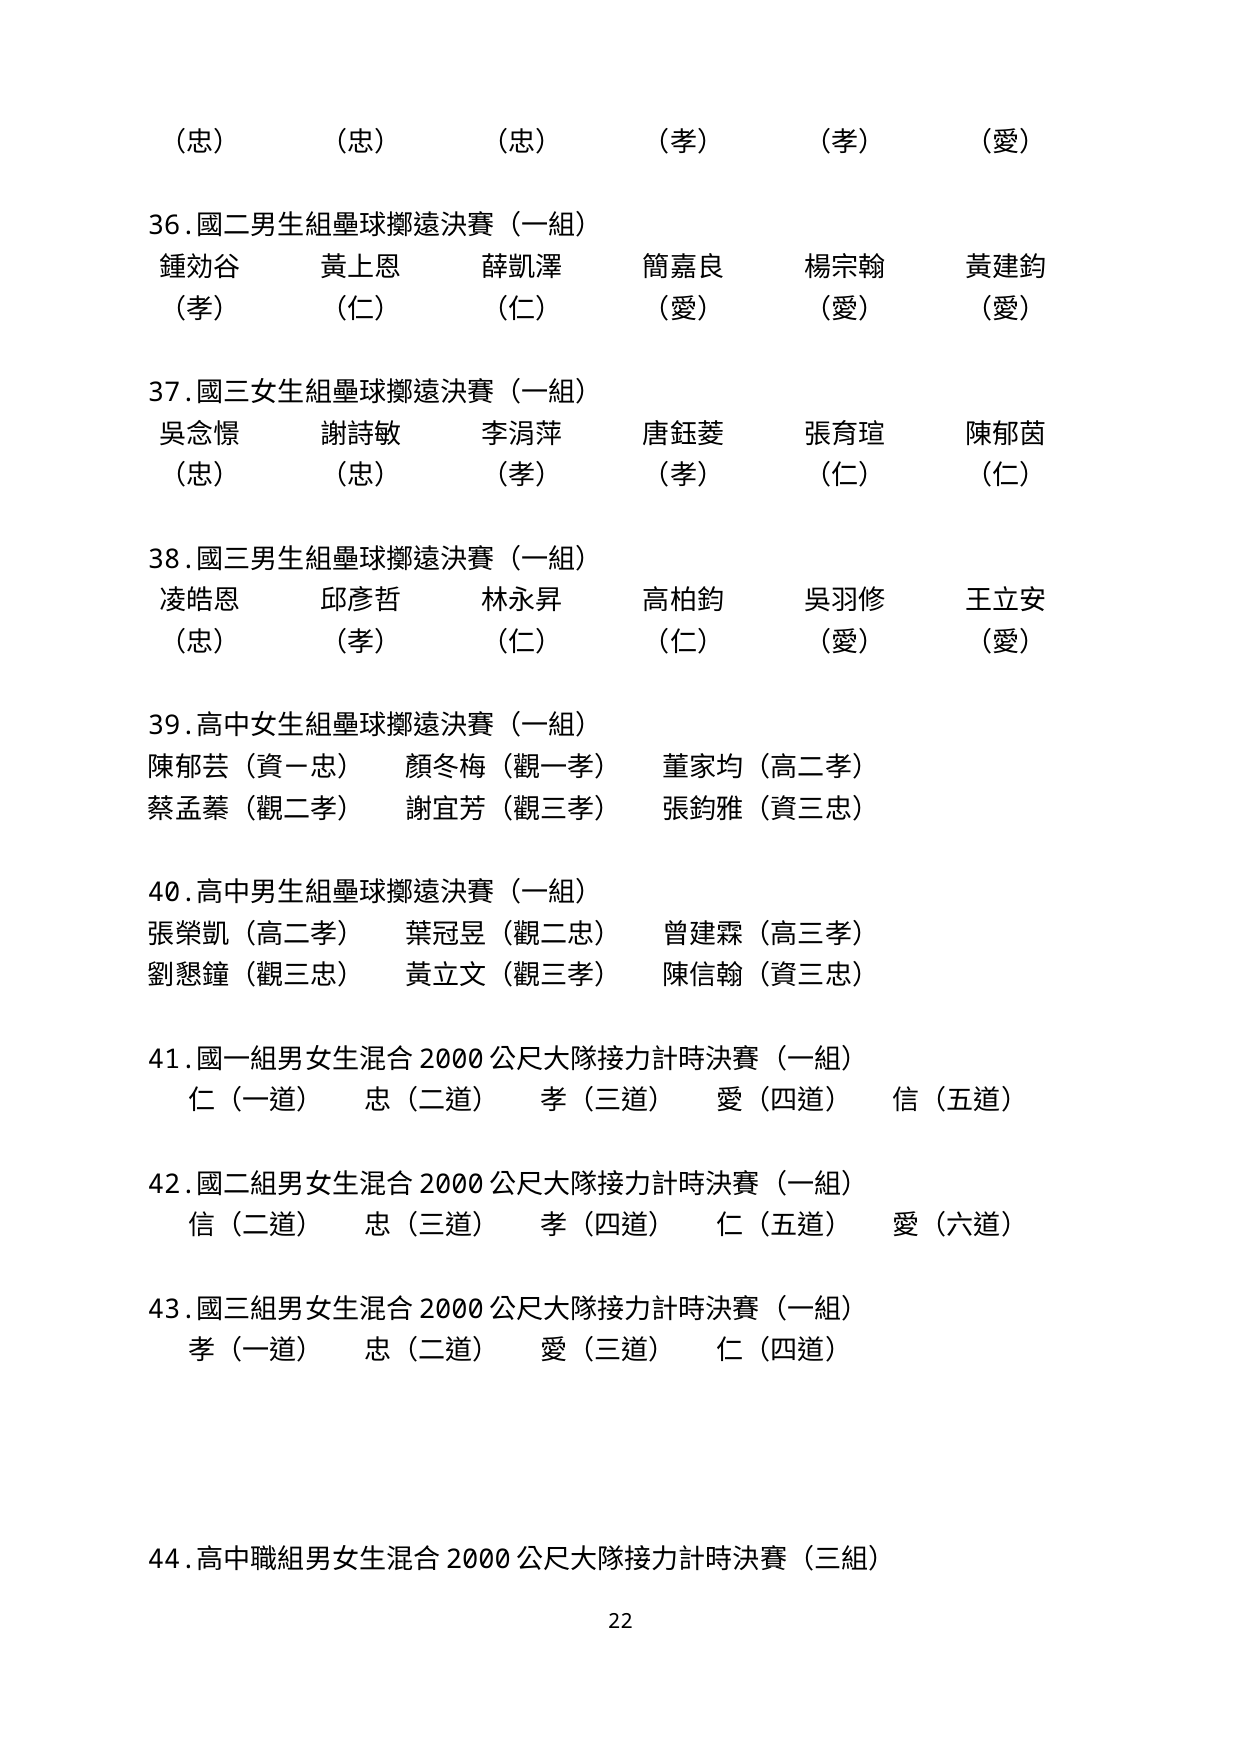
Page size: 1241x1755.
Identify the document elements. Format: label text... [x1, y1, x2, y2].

table_header 唐鈺菱（孝） [631, 410, 793, 493]
text 36.國二男生組壘球擲遠決賽（一組） [148, 201, 1093, 243]
text 蔡孟蓁（觀二孝） 謝宜芳（觀三孝） 張鈞雅（資三忠） [148, 785, 1093, 826]
text 40.高中男生組壘球擲遠決賽（一組） [148, 868, 1093, 910]
table_header 鍾効谷（孝） [148, 243, 309, 326]
text 42.國二組男女生混合2000公尺大隊接力計時決賽（一組） [148, 1160, 1093, 1201]
table_header 黃建鈞（愛） [954, 243, 1115, 326]
table_header 高柏鈞（仁） [631, 576, 793, 660]
text 仁（一道） 忠（二道） 孝（三道） 愛（四道） 信（五道） [148, 1076, 1093, 1118]
table_header 謝詩敏（忠） [309, 410, 470, 493]
text 44.高中職組男女生混合2000公尺大隊接力計時決賽（三組） [148, 1535, 1093, 1576]
table_header 李涓萍（孝） [470, 410, 631, 493]
table_header （忠） [148, 118, 309, 160]
table_header 黃上恩（仁） [309, 243, 470, 326]
text 信（二道） 忠（三道） 孝（四道） 仁（五道） 愛（六道） [148, 1201, 1093, 1243]
table_header 簡嘉良（愛） [631, 243, 793, 326]
table_header （忠） [470, 118, 631, 160]
table_header 林永昇（仁） [470, 576, 631, 660]
table_header （愛） [954, 118, 1115, 160]
text 38.國三男生組壘球擲遠決賽（一組） [148, 535, 1093, 576]
table_header 吳羽修（愛） [793, 576, 954, 660]
text 陳郁芸（資ㄧ忠） 顏冬梅（觀一孝） 董家均（高二孝） [148, 743, 1093, 785]
table_header 邱彥哲（孝） [309, 576, 470, 660]
table_header （孝） [631, 118, 793, 160]
table_header 凌皓恩（忠） [148, 576, 309, 660]
text 41.國一組男女生混合2000公尺大隊接力計時決賽（一組） [148, 1035, 1093, 1076]
table_header （忠） [309, 118, 470, 160]
text 37.國三女生組壘球擲遠決賽（一組） [148, 368, 1093, 410]
text 張榮凱（高二孝） 葉冠昱（觀二忠） 曾建霖（高三孝） [148, 910, 1093, 951]
table_header 王立安（愛） [954, 576, 1115, 660]
table_header 薛凱澤（仁） [470, 243, 631, 326]
table_header 楊宗翰（愛） [793, 243, 954, 326]
text 孝（一道） 忠（二道） 愛（三道） 仁（四道） [148, 1326, 1093, 1368]
table_header 吳念憬（忠） [148, 410, 309, 493]
table_header 張育瑄（仁） [793, 410, 954, 493]
text 39.高中女生組壘球擲遠決賽（一組） [148, 701, 1093, 743]
table_header （孝） [793, 118, 954, 160]
text 43.國三組男女生混合2000公尺大隊接力計時決賽（一組） [148, 1285, 1093, 1326]
text 劉懇鐘（觀三忠） 黃立文（觀三孝） 陳信翰（資三忠） [148, 951, 1093, 993]
table_header 陳郁茵（仁） [954, 410, 1115, 493]
